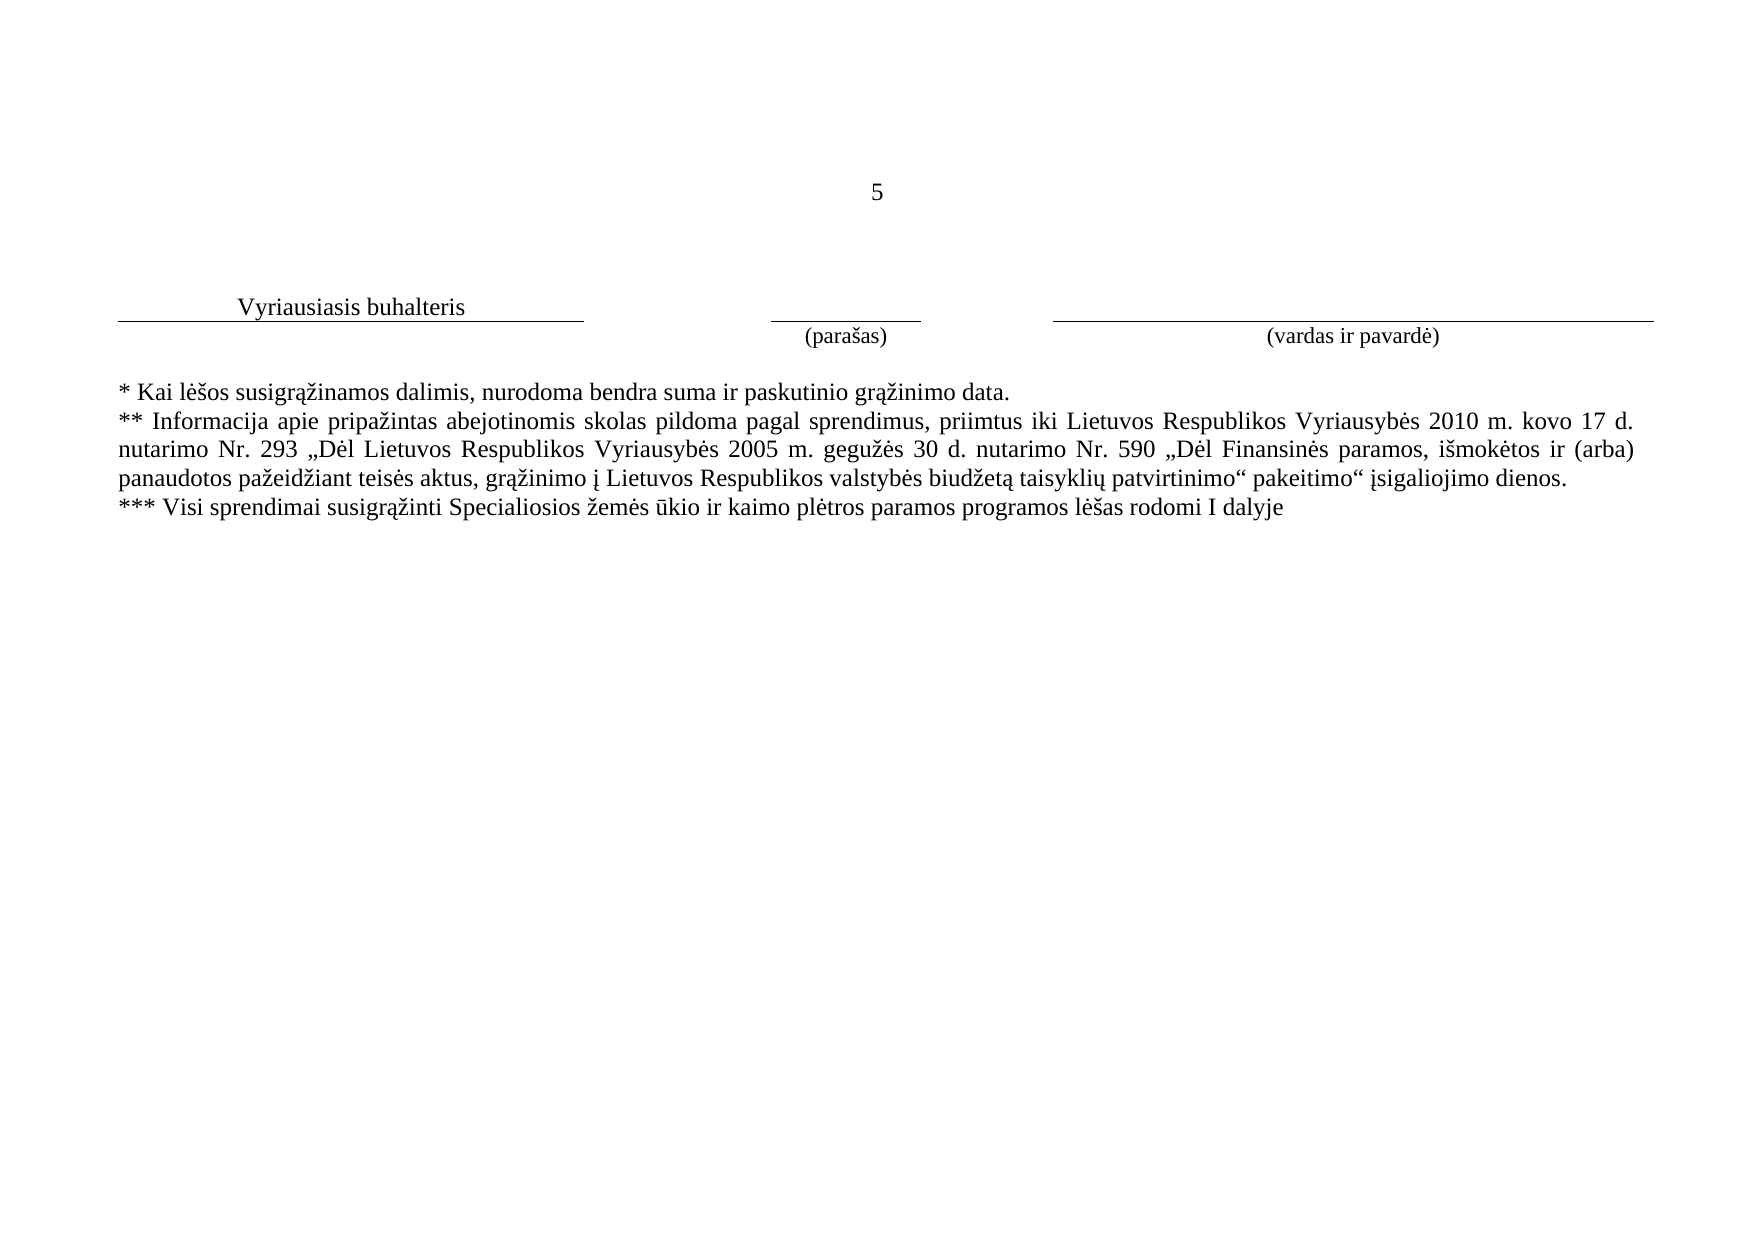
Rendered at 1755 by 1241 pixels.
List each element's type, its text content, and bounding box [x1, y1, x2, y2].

table_cell (parašas) [771, 322, 921, 348]
text *** Visi sprendimai susigrąžinti Specialiosios žemės ūkio ir kaimo plėtros paramos programos lėšas rodomi I dalyje [118, 492, 1636, 521]
table_cell [584, 321, 771, 348]
table_cell (vardas ir pavardė) [1053, 322, 1653, 348]
table_header [771, 264, 921, 321]
table_header [584, 264, 771, 321]
text * Kai lėšos susigrąžinamos dalimis, nurodoma bendra suma ir paskutinio grąžinimo data. [118, 377, 1636, 406]
table_header [1053, 264, 1653, 321]
table_header Vyriausiasis buhalteris [118, 264, 584, 321]
table_header [921, 264, 1053, 321]
table_cell [118, 322, 584, 348]
table_cell [921, 321, 1053, 348]
text ** Informacija apie pripažintas abejotinomis skolas pildoma pagal sprendimus, priimtus iki Lietuvos Respublikos Vyriausybės 2010 m. kovo 17 d. nutarimo Nr. 293 „Dėl Lietuvos Respublikos Vyriausybės 2005 m. gegužės 30 d. nutarimo Nr. 590 „Dėl Finansinės paramos, išmokėtos ir (arba) panaudotos pažeidžiant teisės aktus, grąžinimo į Lietuvos Respublikos valstybės biudžetą taisyklių patvirtinimo“ pakeitimo“ įsigaliojimo dienos. [118, 406, 1636, 492]
